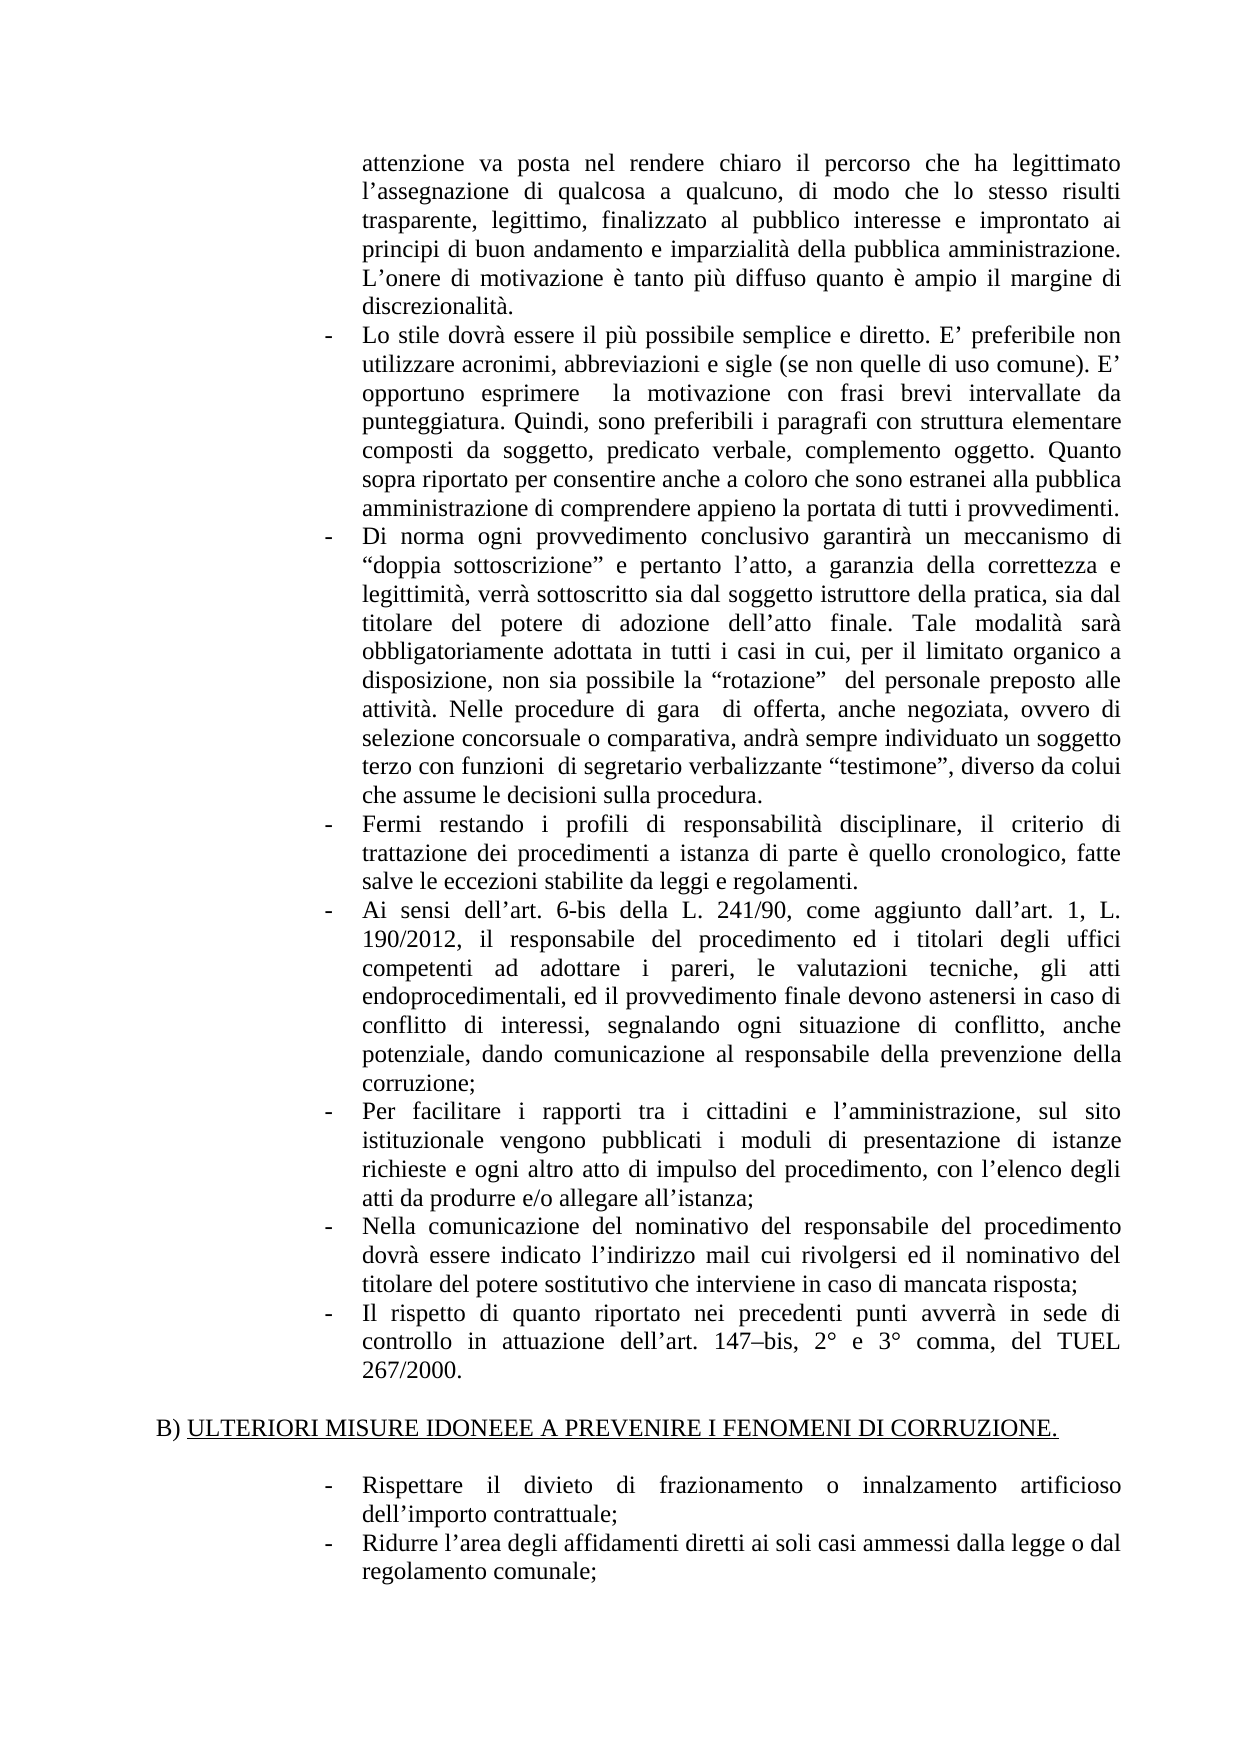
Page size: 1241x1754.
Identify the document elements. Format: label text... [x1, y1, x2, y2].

text B) ULTERIORI MISURE IDONEEE A PREVENIRE I FENOMENI DI CORRUZIONE. [156, 1413, 1122, 1441]
list Ai sensi dell’art. 6-bis della L. 241/90, come aggiunto dall’art. 1, L. 190/2012, il responsabile del procedimento ed i titolari degli uffici competenti ad adottare i pareri, le valutazioni tecniche, gli atti endoprocedimentali, ed il provvedimento finale devono astenersi in caso di conflitto di interessi, segnalando ogni situazione di conflitto, anche potenziale, dando comunicazione al responsabile della prevenzione della corruzione; [324, 895, 1122, 1096]
list Per facilitare i rapporti tra i cittadini e l’amministrazione, sul sito istituzionale vengono pubblicati i moduli di presentazione di istanze richieste e ogni altro atto di impulso del procedimento, con l’elenco degli atti da produrre e/o allegare all’istanza; [324, 1096, 1122, 1211]
list Di norma ogni provvedimento conclusivo garantirà un meccanismo di “doppia sottoscrizione” e pertanto l’atto, a garanzia della correttezza e legittimità, verrà sottoscritto sia dal soggetto istruttore della pratica, sia dal titolare del potere di adozione dell’atto finale. Tale modalità sarà obbligatoriamente adottata in tutti i casi in cui, per il limitato organico a disposizione, non sia possibile la “rotazione” del personale preposto alle attività. Nelle procedure di gara di offerta, anche negoziata, ovvero di selezione concorsuale o comparativa, andrà sempre individuato un soggetto terzo con funzioni di segretario verbalizzante “testimone”, diverso da colui che assume le decisioni sulla procedura. [324, 521, 1122, 809]
list Lo stile dovrà essere il più possibile semplice e diretto. E’ preferibile non utilizzare acronimi, abbreviazioni e sigle (se non quelle di uso comune). E’ opportuno esprimere la motivazione con frasi brevi intervallate da punteggiatura. Quindi, sono preferibili i paragrafi con struttura elementare composti da soggetto, predicato verbale, complemento oggetto. Quanto sopra riportato per consentire anche a coloro che sono estranei alla pubblica amministrazione di comprendere appieno la portata di tutti i provvedimenti. [324, 320, 1122, 521]
list Il rispetto di quanto riportato nei precedenti punti avverrà in sede di controllo in attuazione dell’art. 147–bis, 2° e 3° comma, del TUEL 267/2000. [324, 1298, 1122, 1384]
list Nella comunicazione del nominativo del responsabile del procedimento dovrà essere indicato l’indirizzo mail cui rivolgersi ed il nominativo del titolare del potere sostitutivo che interviene in caso di mancata risposta; [324, 1211, 1122, 1298]
list Fermi restando i profili di responsabilità disciplinare, il criterio di trattazione dei procedimenti a istanza di parte è quello cronologico, fatte salve le eccezioni stabilite da leggi e regolamenti. [324, 809, 1122, 895]
list Ridurre l’area degli affidamenti diretti ai soli casi ammessi dalla legge o dal regolamento comunale; [324, 1528, 1122, 1585]
list Rispettare il divieto di frazionamento o innalzamento artificioso dell’importo contrattuale; [324, 1470, 1122, 1528]
list attenzione va posta nel rendere chiaro il percorso che ha legittimato l’assegnazione di qualcosa a qualcuno, di modo che lo stesso risulti trasparente, legittimo, finalizzato al pubblico interesse e improntato ai principi di buon andamento e imparzialità della pubblica amministrazione. L’onere di motivazione è tanto più diffuso quanto è ampio il margine di discrezionalità. [324, 148, 1122, 320]
